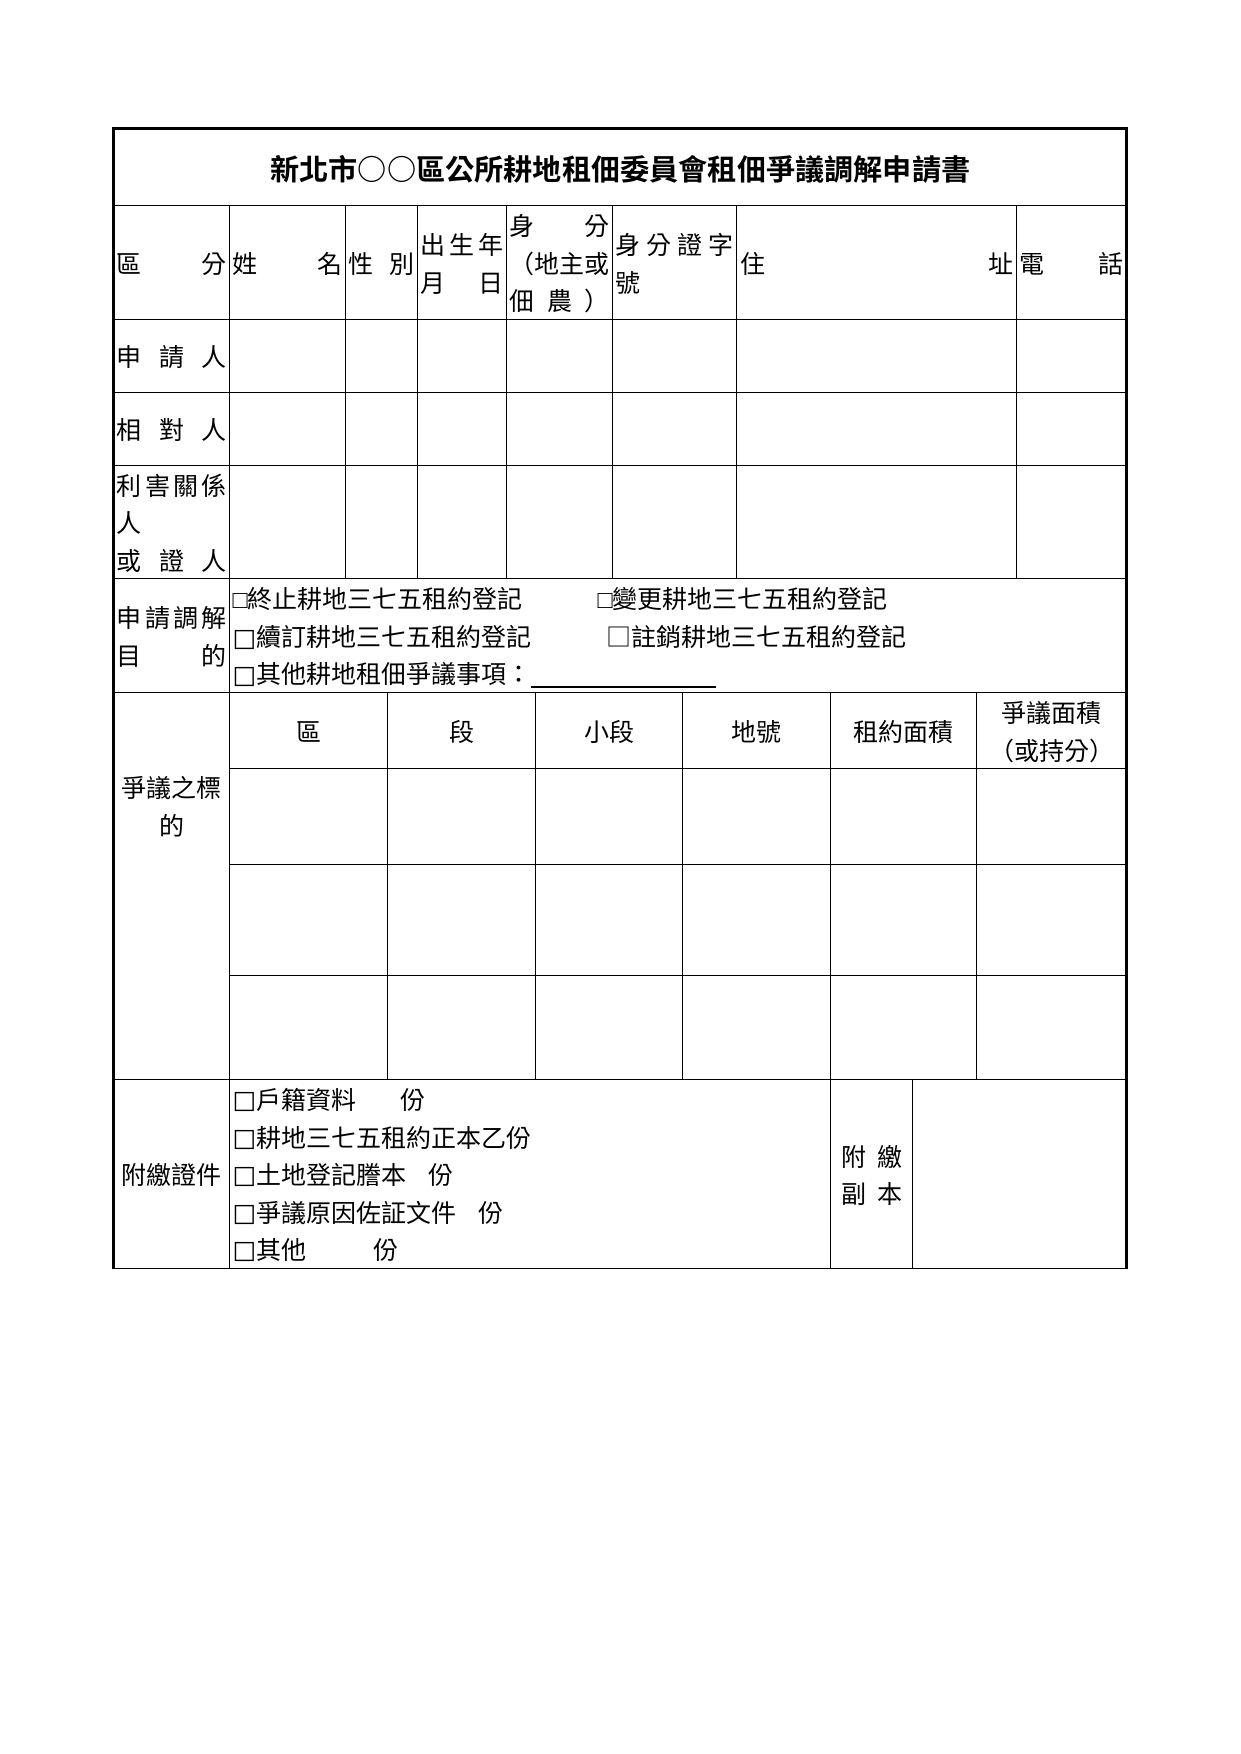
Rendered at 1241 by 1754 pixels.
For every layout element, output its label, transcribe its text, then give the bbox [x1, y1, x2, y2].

table_cell 區 [230, 693, 387, 768]
table_cell 段 [388, 693, 535, 768]
table_cell □終止耕地三七五租約登記 □變更耕地三七五租約登記 □續訂耕地三七五租約登記 □註銷耕地三七五租約登記 □其他耕地租佃爭議事項： [230, 579, 1125, 692]
table_cell [388, 976, 535, 1079]
table_cell [1017, 393, 1125, 465]
table_cell [1017, 320, 1125, 392]
table_cell 地號 [683, 693, 830, 768]
table_cell 申請調解目的 [115, 579, 229, 692]
table_cell [536, 976, 682, 1079]
table_cell 附 繳 副 本 [831, 1080, 912, 1268]
table_cell [388, 865, 535, 975]
table_cell [683, 865, 830, 975]
table_cell [977, 769, 1125, 864]
table_cell [507, 320, 612, 392]
table_cell [737, 320, 1016, 392]
table_cell [346, 466, 417, 578]
table_cell [683, 769, 830, 864]
table_cell [418, 393, 506, 465]
table_cell [507, 393, 612, 465]
table_cell 爭議之標的 [115, 693, 229, 1079]
table_cell 住址 [737, 206, 1016, 319]
table_cell [913, 1080, 1125, 1268]
table_cell [831, 769, 976, 864]
table_cell [683, 976, 830, 1079]
table_header 新北市○○區公所耕地租佃委員會租佃爭議調解申請書 [115, 130, 1125, 205]
table_cell □戶籍資料 份 □耕地三七五租約正本乙份 □土地登記謄本 份 □爭議原因佐証文件 份 □其他 份 [230, 1080, 830, 1268]
table_cell [613, 393, 736, 465]
table_cell [613, 320, 736, 392]
table_cell [613, 466, 736, 578]
table_cell [230, 320, 345, 392]
table_cell [230, 393, 345, 465]
table_cell [737, 466, 1016, 578]
table_cell [230, 769, 387, 864]
table_cell 身分證字號 [613, 206, 736, 319]
table_cell [230, 865, 387, 975]
table_cell [737, 393, 1016, 465]
table_cell [536, 769, 682, 864]
table_cell 區分 [115, 206, 229, 319]
table_cell 小段 [536, 693, 682, 768]
table_cell 相對人 [115, 393, 229, 465]
table_cell [977, 976, 1125, 1079]
table_cell [831, 976, 976, 1079]
table_cell [507, 466, 612, 578]
table_cell 身分 （地主或佃農） [507, 206, 612, 319]
table_cell [977, 865, 1125, 975]
table_cell [346, 393, 417, 465]
table_cell [346, 320, 417, 392]
table_cell [230, 466, 345, 578]
table_cell [418, 320, 506, 392]
table_cell 附繳證件 [115, 1080, 229, 1268]
table_cell 姓名 [230, 206, 345, 319]
table_cell [418, 466, 506, 578]
table_cell 申請人 [115, 320, 229, 392]
table_cell [230, 976, 387, 1079]
table_cell [536, 865, 682, 975]
table_cell 爭議面積（或持分） [977, 693, 1125, 768]
table_cell [388, 769, 535, 864]
table_cell [1017, 466, 1125, 578]
table_cell [831, 865, 976, 975]
table_cell 電話 [1017, 206, 1125, 319]
table_cell 性別 [346, 206, 417, 319]
table_cell 租約面積 [831, 693, 976, 768]
table_cell 利害關係人 或證人 [115, 466, 229, 578]
table_cell 出生年月日 [418, 206, 506, 319]
